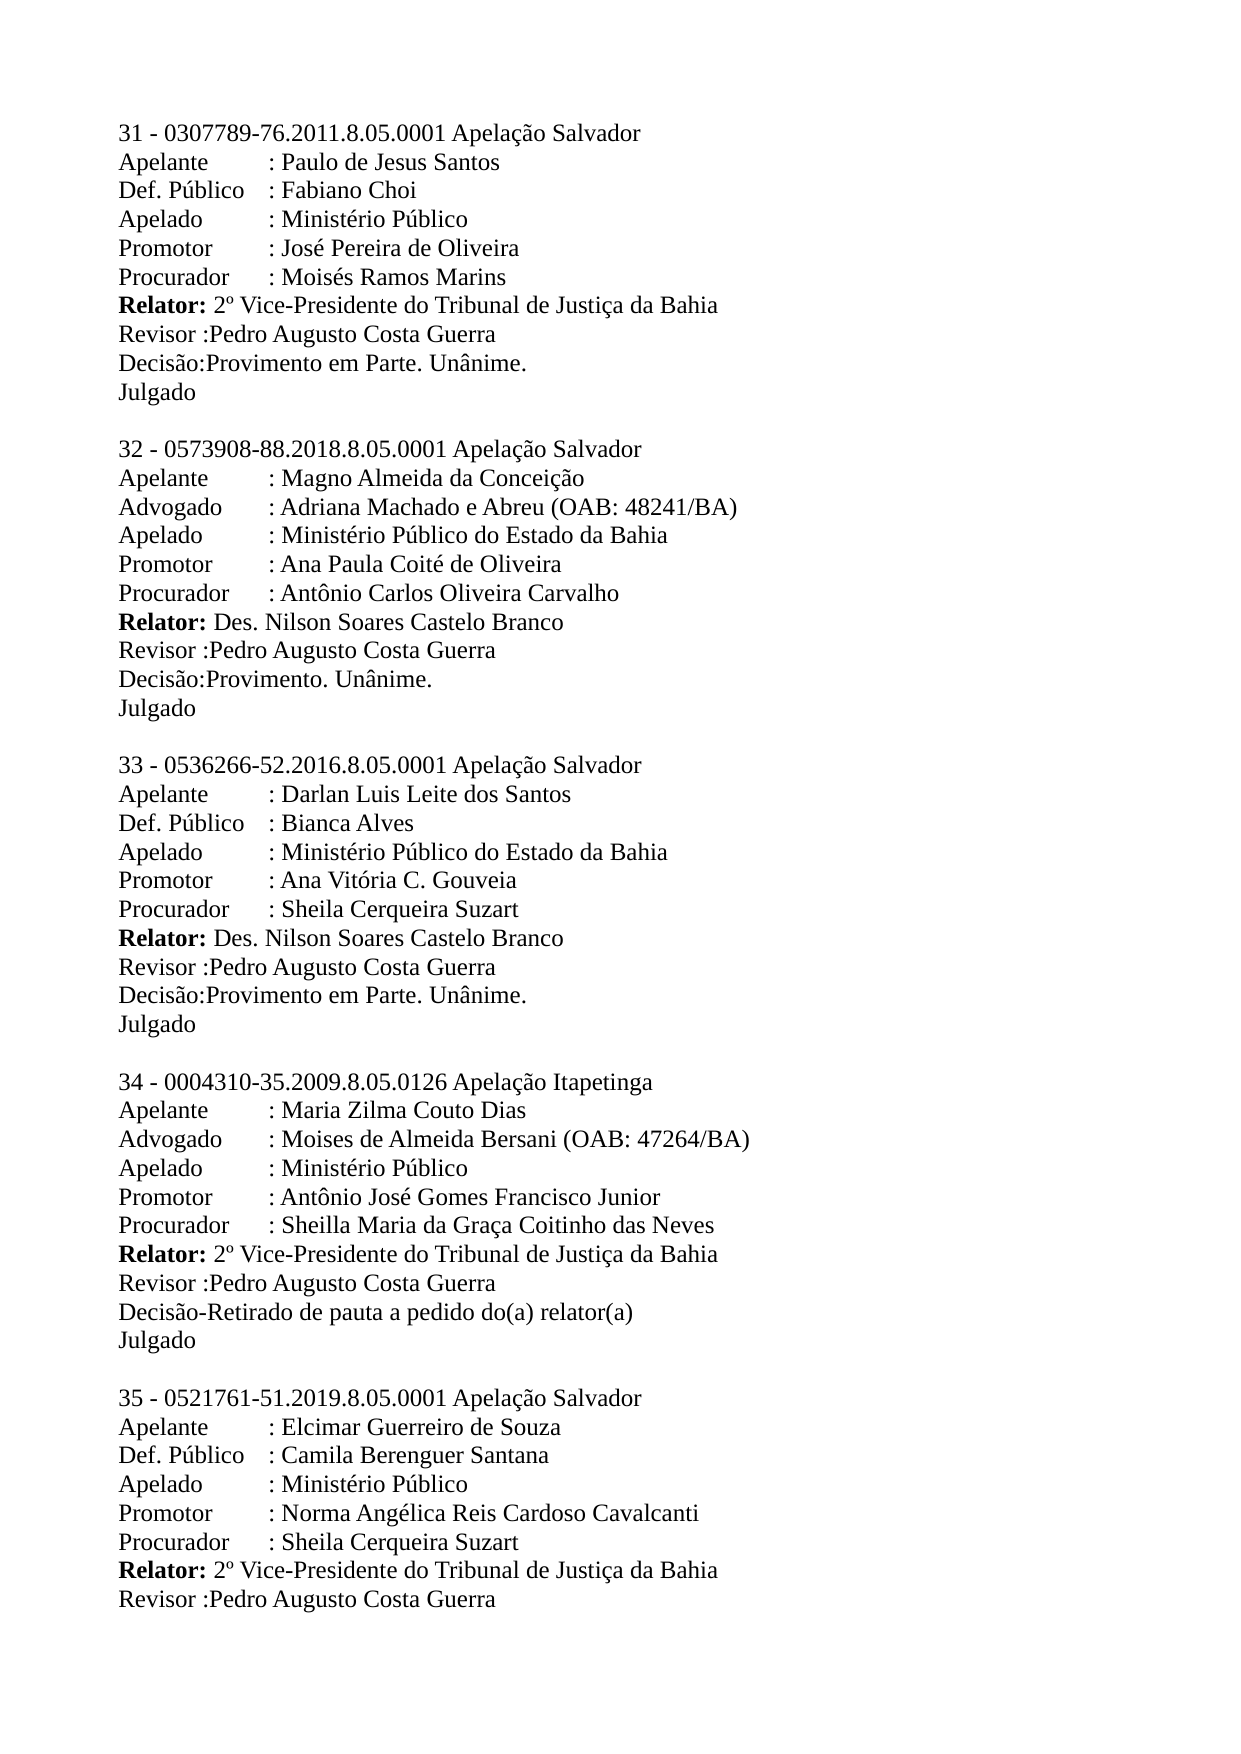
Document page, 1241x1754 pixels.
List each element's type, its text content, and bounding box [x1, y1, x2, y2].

text Apelante : Darlan Luis Leite dos Santos Def. Público : Bianca Alves Apelado : Ministério Público do Estado da Bahia Promotor : Ana Vitória C. Gouveia Procurador : Sheila Cerqueira Suzart Relator: Des. Nilson Soares Castelo Branco [118, 779, 1122, 952]
text 35 - 0521761-51.2019.8.05.0001 Apelação Salvador [118, 1383, 1122, 1412]
text Decisão:Provimento em Parte. Unânime. [118, 348, 1122, 377]
text 31 - 0307789-76.2011.8.05.0001 Apelação Salvador [118, 118, 1122, 147]
text Revisor :Pedro Augusto Costa Guerra [118, 952, 1122, 981]
text Revisor :Pedro Augusto Costa Guerra [118, 319, 1122, 348]
text Revisor :Pedro Augusto Costa Guerra [118, 1584, 1122, 1613]
text Decisão-Retirado de pauta a pedido do(a) relator(a) [118, 1297, 1122, 1326]
text Julgado [118, 1009, 1122, 1038]
text Julgado [118, 377, 1122, 406]
text 33 - 0536266-52.2016.8.05.0001 Apelação Salvador [118, 751, 1122, 779]
text Decisão:Provimento em Parte. Unânime. [118, 981, 1122, 1009]
text Revisor :Pedro Augusto Costa Guerra [118, 1268, 1122, 1297]
text Apelante : Magno Almeida da Conceição Advogado : Adriana Machado e Abreu (OAB: 48241/BA) Apelado : Ministério Público do Estado da Bahia Promotor : Ana Paula Coité de Oliveira Procurador : Antônio Carlos Oliveira Carvalho Relator: Des. Nilson Soares Castelo Branco [118, 463, 1122, 636]
text Julgado [118, 693, 1122, 722]
text Decisão:Provimento. Unânime. [118, 664, 1122, 693]
text Apelante : Elcimar Guerreiro de Souza Def. Público : Camila Berenguer Santana Apelado : Ministério Público Promotor : Norma Angélica Reis Cardoso Cavalcanti Procurador : Sheila Cerqueira Suzart Relator: 2º Vice-Presidente do Tribunal de Justiça da Bahia [118, 1412, 1122, 1584]
text Revisor :Pedro Augusto Costa Guerra [118, 636, 1122, 664]
text 32 - 0573908-88.2018.8.05.0001 Apelação Salvador [118, 434, 1122, 463]
text Apelante : Paulo de Jesus Santos Def. Público : Fabiano Choi Apelado : Ministério Público Promotor : José Pereira de Oliveira Procurador : Moisés Ramos Marins Relator: 2º Vice-Presidente do Tribunal de Justiça da Bahia [118, 147, 1122, 319]
text Apelante : Maria Zilma Couto Dias Advogado : Moises de Almeida Bersani (OAB: 47264/BA) Apelado : Ministério Público Promotor : Antônio José Gomes Francisco Junior Procurador : Sheilla Maria da Graça Coitinho das Neves Relator: 2º Vice-Presidente do Tribunal de Justiça da Bahia [118, 1096, 1122, 1268]
text 34 - 0004310-35.2009.8.05.0126 Apelação Itapetinga [118, 1067, 1122, 1096]
text Julgado [118, 1326, 1122, 1354]
